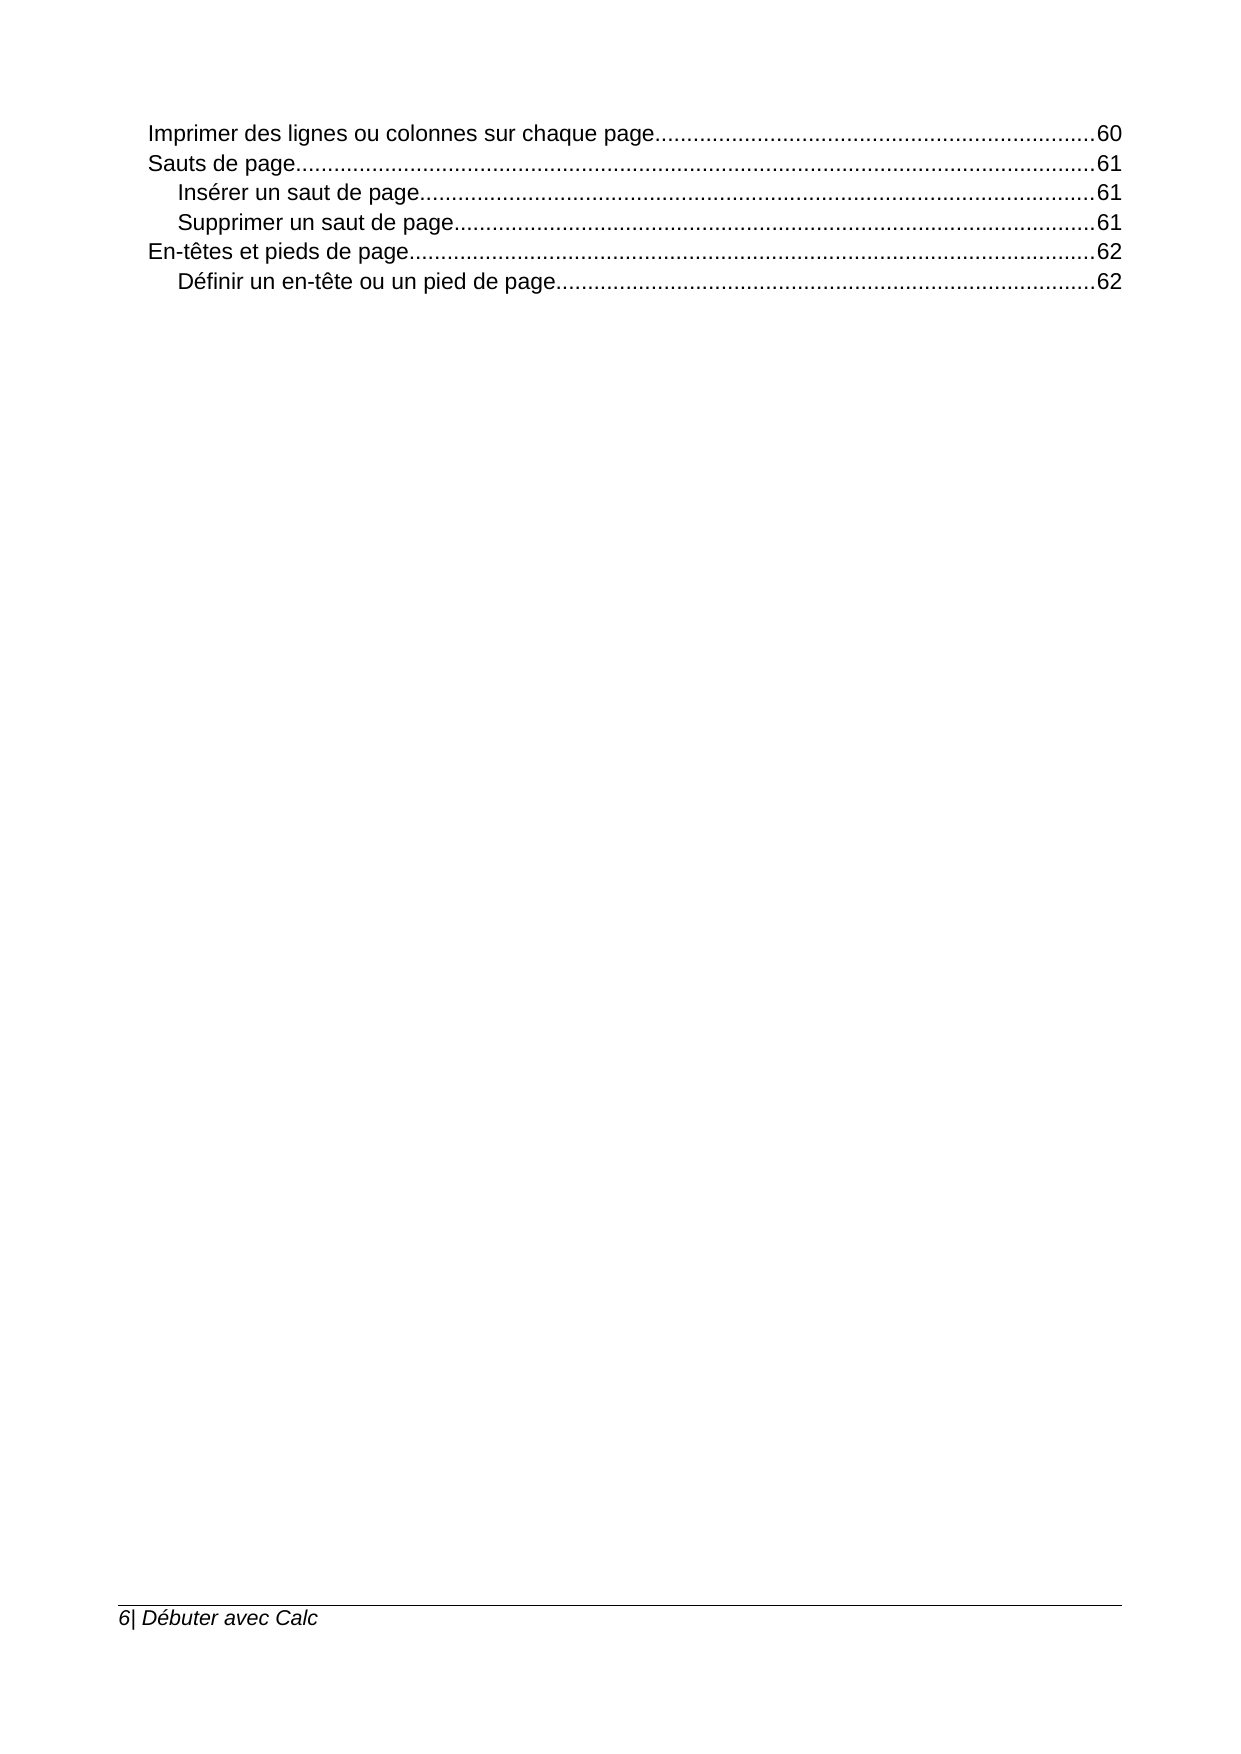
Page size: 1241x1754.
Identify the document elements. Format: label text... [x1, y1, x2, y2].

text En-têtes et pieds de page 62 [148, 236, 1122, 266]
text Sauts de page 61 [148, 148, 1122, 177]
text Insérer un saut de page 61 [177, 177, 1122, 207]
text Supprimer un saut de page 61 [177, 207, 1122, 236]
text Imprimer des lignes ou colonnes sur chaque page 60 [148, 118, 1122, 148]
text Définir un en-tête ou un pied de page 62 [177, 266, 1122, 295]
